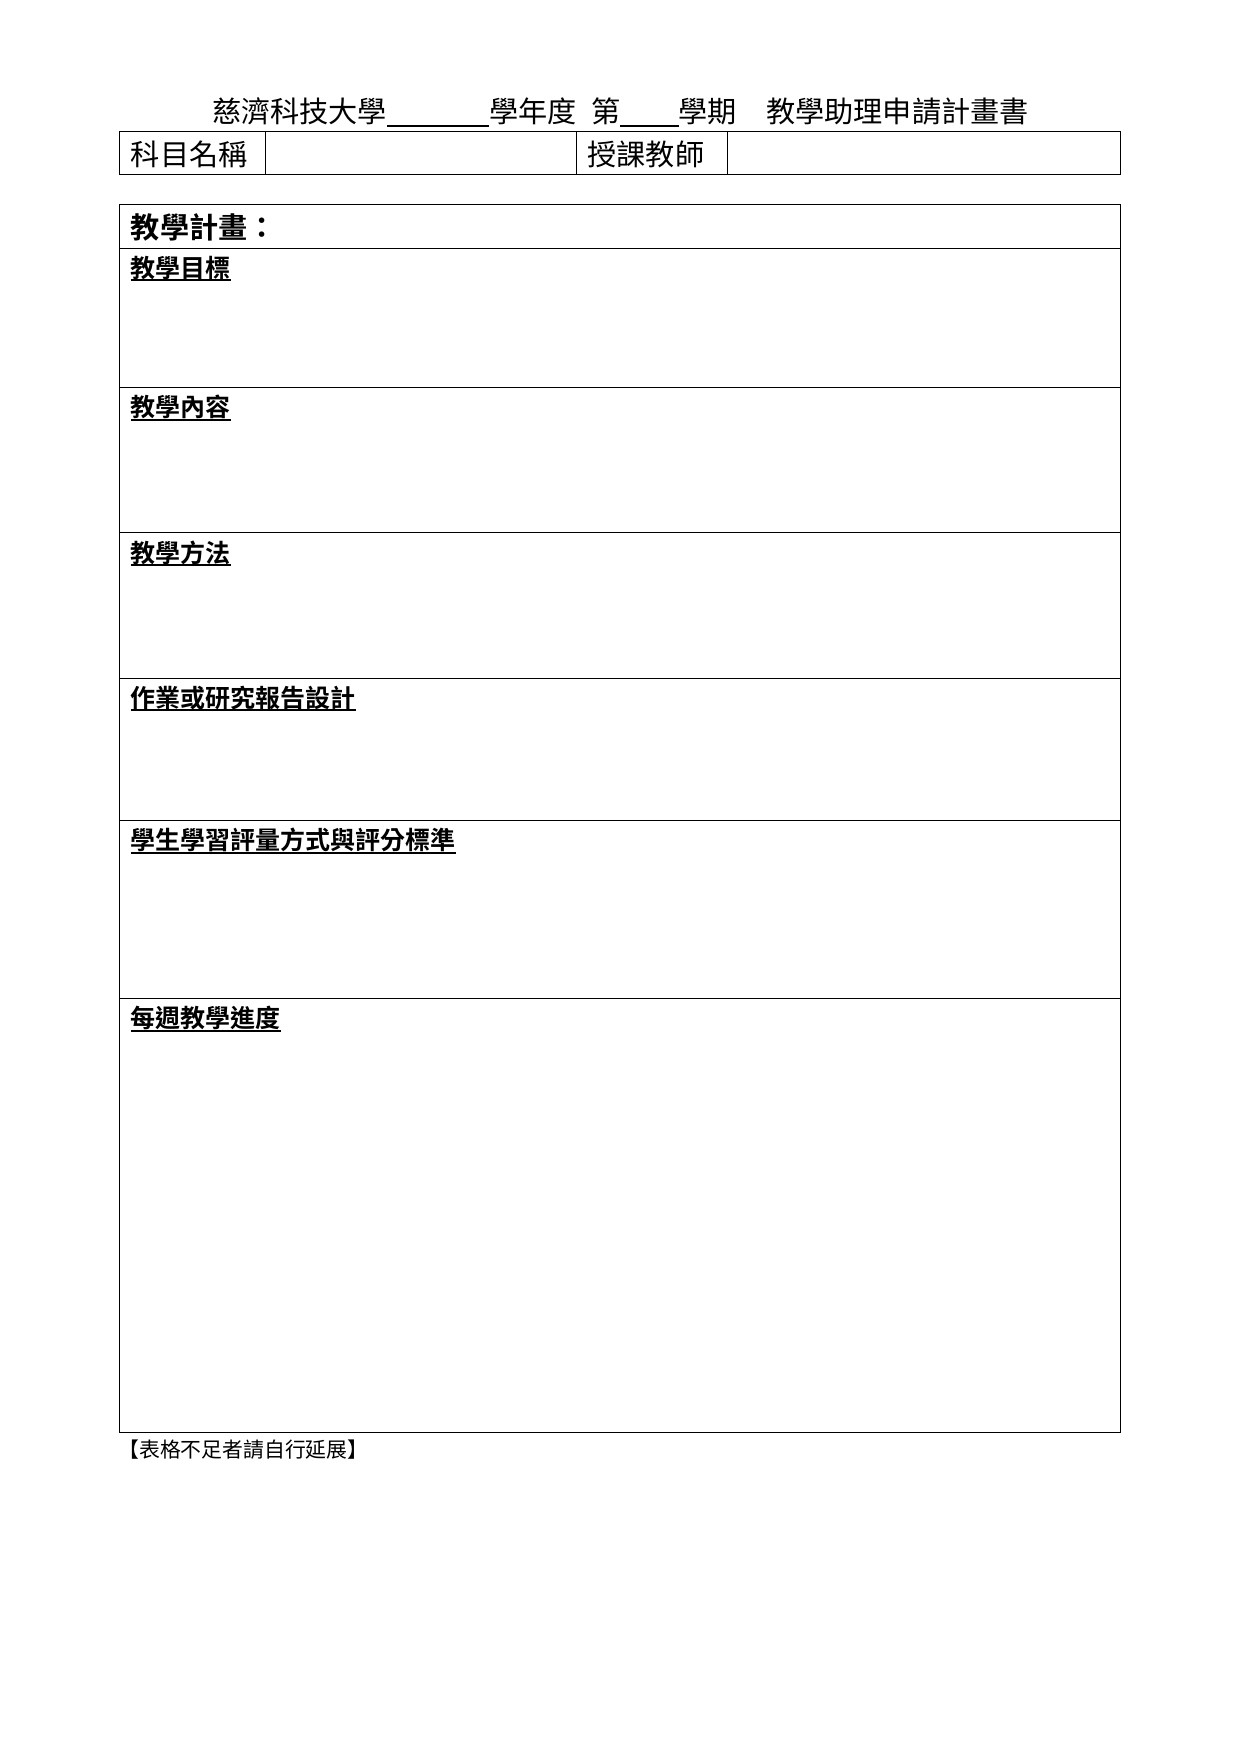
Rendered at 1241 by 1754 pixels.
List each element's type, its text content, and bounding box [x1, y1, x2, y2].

table_cell 作業或研究報告設計 [120, 679, 1120, 820]
table_header 科目名稱 [120, 132, 265, 174]
table_cell 教學內容 [120, 388, 1120, 532]
table_header 授課教師 [577, 132, 727, 174]
text 慈濟科技大學 學年度 第 學期 教學助理申請計畫書 [118, 89, 1122, 131]
table_header [728, 132, 1120, 174]
table_header [266, 132, 576, 174]
table_cell 學生學習評量方式與評分標準 [120, 821, 1120, 998]
text 【表格不足者請自行延展】 [118, 1433, 1122, 1463]
table_cell 教學方法 [120, 533, 1120, 677]
table_cell 每週教學進度 [120, 999, 1120, 1432]
table_cell 教學目標 [120, 249, 1120, 387]
table_header 教學計畫： [120, 205, 1120, 247]
